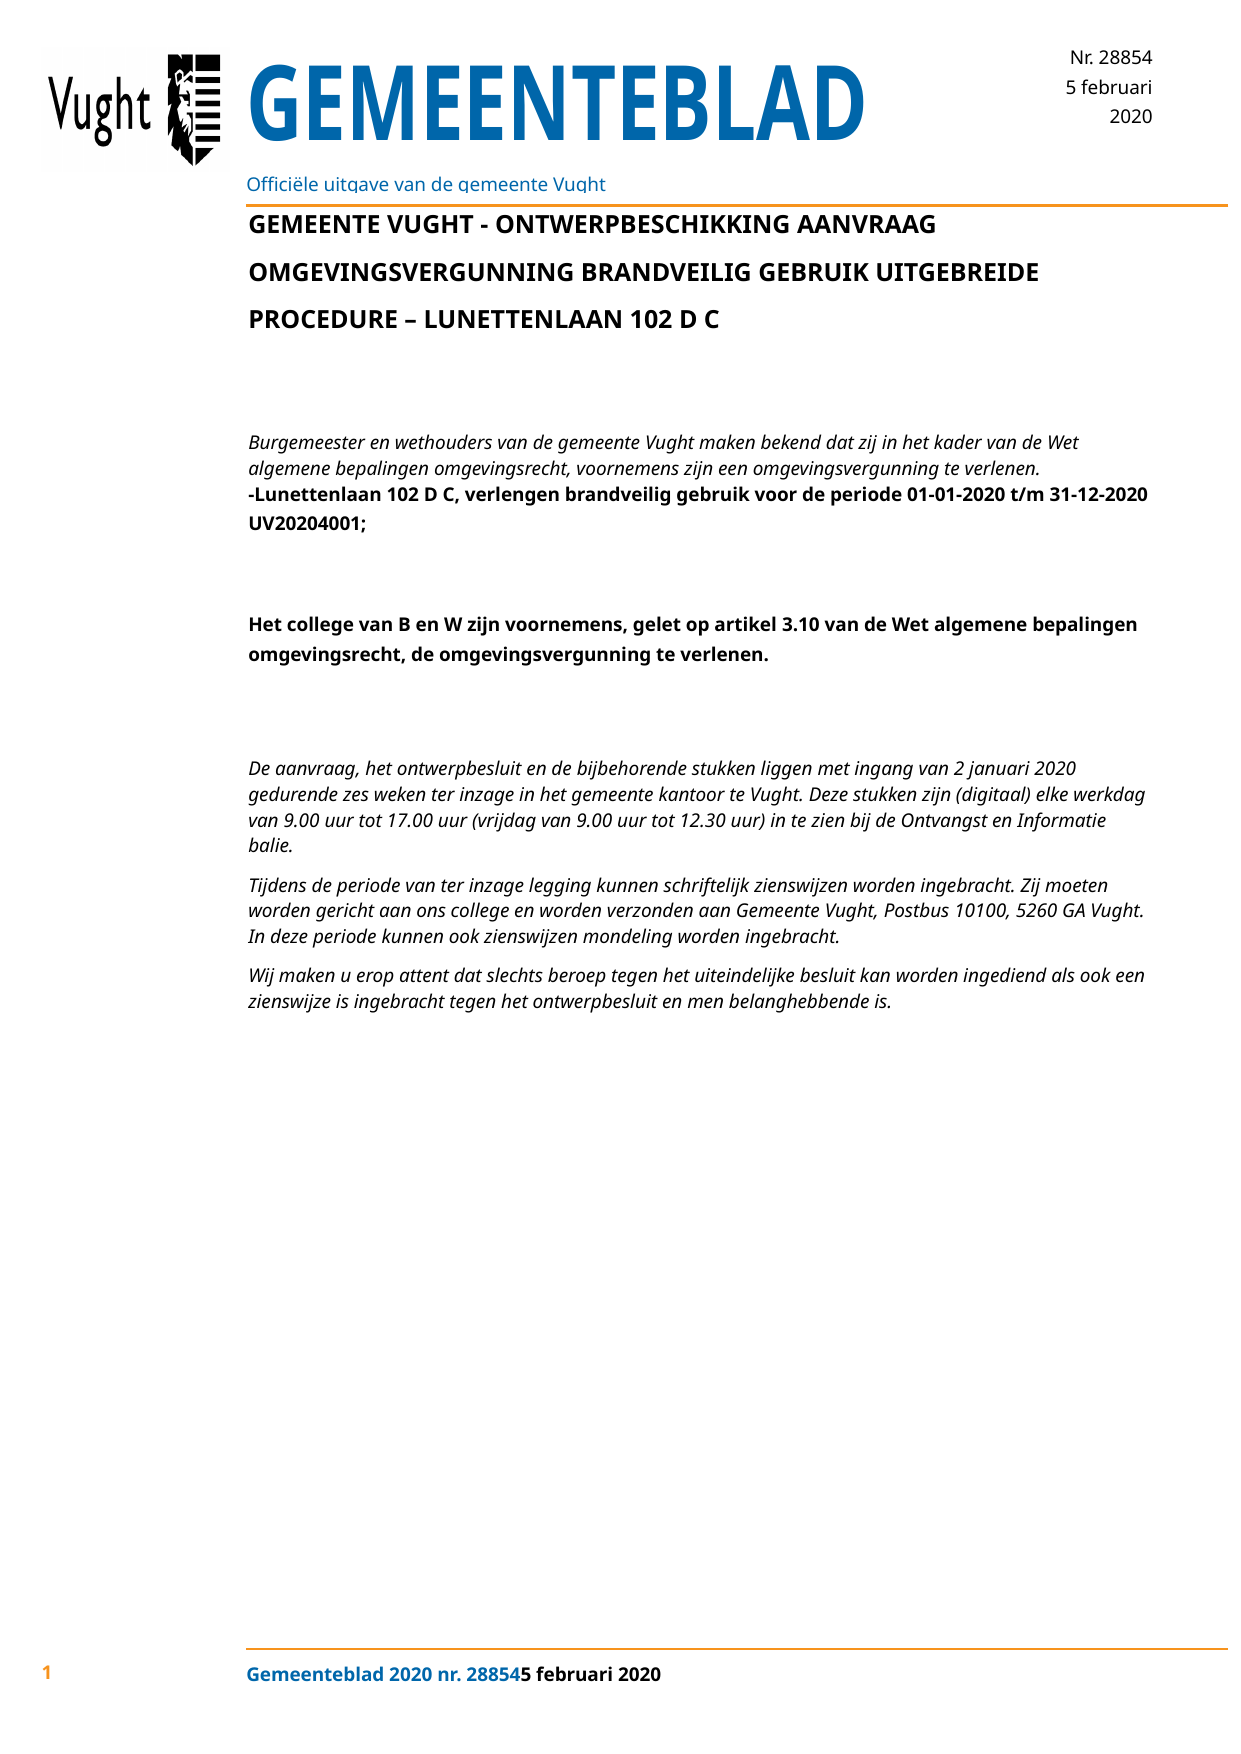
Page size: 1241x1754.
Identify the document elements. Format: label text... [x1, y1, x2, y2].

text Tijdens de periode van ter inzage legging kunnen schriftelijk zienswijzen worden ingebracht. Zij moeten worden gericht aan ons college en worden verzonden aan Gemeente Vught, Postbus 10100, 5260 GA Vught. In deze periode kunnen ook zienswijzen mondeling worden ingebracht. [248, 872, 1152, 949]
text De aanvraag, het ontwerpbesluit en de bijbehorende stukken liggen met ingang van 2 januari 2020 gedurende zes weken ter inzage in het gemeente kantoor te Vught. Deze stukken zijn (digitaal) elke werkdag van 9.00 uur tot 17.00 uur (vrijdag van 9.00 uur tot 12.30 uur) in te zien bij de Ontvangst en Informatie balie. [248, 755, 1152, 858]
text Het college van B en W zijn voornemens, gelet op artikel 3.10 van de Wet algemene bepalingen omgevingsrecht, de omgevingsvergunning te verlenen. [248, 611, 1152, 667]
text Burgemeester en wethouders van de gemeente Vught maken bekend dat zij in het kader van de Wet algemene bepalingen omgevingsrecht, voornemens zijn een omgevingsvergunning te verlenen. [248, 429, 1152, 481]
picture [41, 47, 231, 172]
text -Lunettenlaan 102 D C, verlengen brandveilig gebruik voor de periode 01-01-2020 t/m 31-12-2020 UV20204001; [248, 481, 1152, 536]
text GEMEENTE VUGHT - ONTWERPBESCHIKKING AANVRAAG OMGEVINGSVERGUNNING BRANDVEILIG GEBRUIK UITGEBREIDE PROCEDURE – LUNETTENLAAN 102 D C [248, 207, 1152, 336]
text Wij maken u erop attent dat slechts beroep tegen het uiteindelijke besluit kan worden ingediend als ook een zienswijze is ingebracht tegen het ontwerpbesluit en men belanghebbende is. [248, 962, 1152, 1014]
